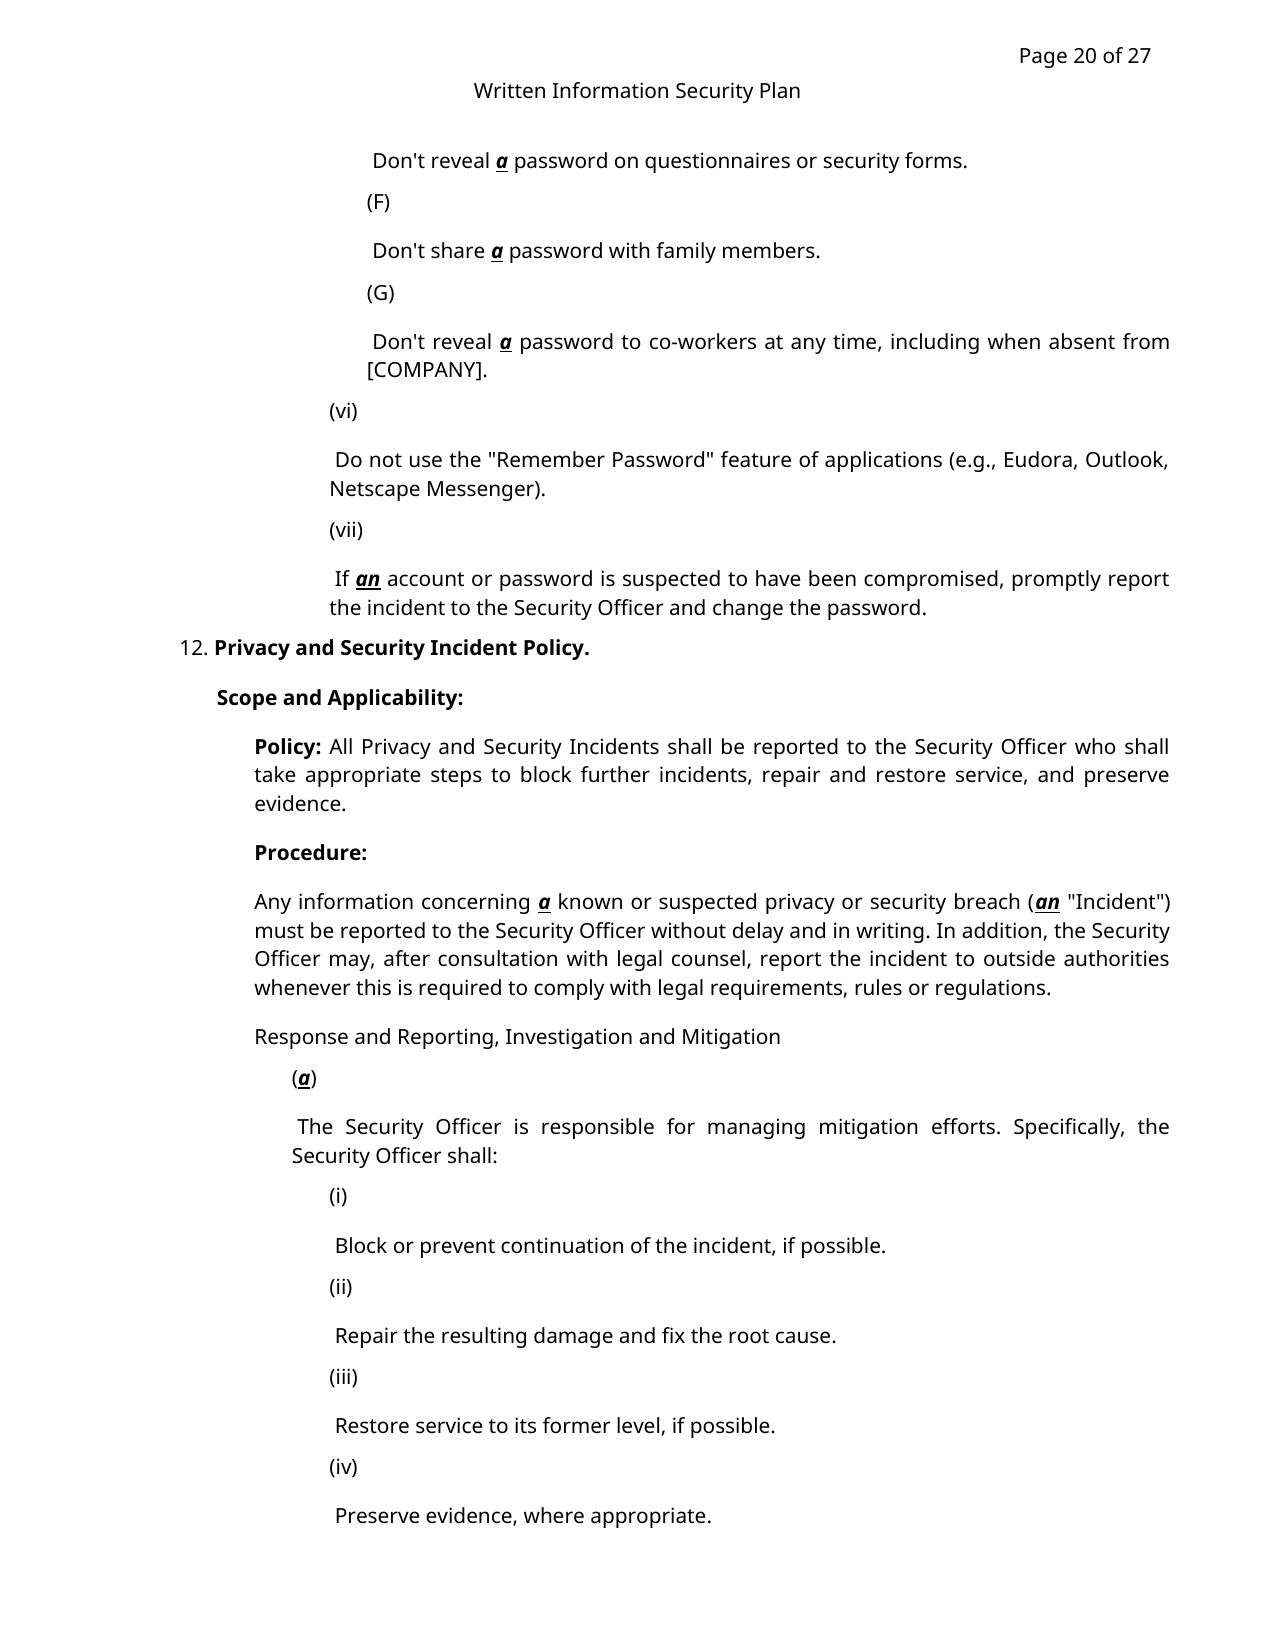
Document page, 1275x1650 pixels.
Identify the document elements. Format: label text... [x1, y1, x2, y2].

text Any information concerning a known or suspected privacy or security breach (an "Incident") must be reported to the Security Officer without delay and in writing. In addition, the Security Officer may, after consultation with legal counsel, report the incident to outside authorities whenever this is required to comply with legal requirements, rules or regulations. [254, 887, 1171, 1001]
text Restore service to its former level, if possible. [329, 1411, 1171, 1440]
text (vii) [329, 515, 1171, 543]
text Repair the resulting damage and fix the root cause. [329, 1321, 1171, 1349]
text The Security Officer is responsible for managing mitigation efforts. Specifically, the Security Officer shall: [292, 1112, 1171, 1169]
text Preserve evidence, where appropriate. [329, 1502, 1171, 1530]
text Policy: All Privacy and Security Incidents shall be reported to the Security Officer who shall take appropriate steps to block further incidents, repair and restore service, and preserve evidence. [254, 732, 1171, 817]
text Procedure: [254, 838, 1171, 867]
text If an account or password is suspected to have been compromised, promptly report the incident to the Security Officer and change the password. [329, 564, 1171, 621]
text (vi) [329, 396, 1171, 425]
text (F) [367, 187, 1171, 216]
text Do not use the "Remember Password" feature of applications (e.g., Eudora, Outlook, Netscape Messenger). [329, 446, 1171, 502]
text Scope and Applicability: [217, 683, 1171, 711]
text Block or prevent continuation of the incident, if possible. [329, 1231, 1171, 1259]
text Don't share a password with family members. [367, 237, 1171, 265]
text (iii) [329, 1362, 1171, 1391]
text Don't reveal a password to co-workers at any time, including when absent from [COMPANY]. [367, 327, 1171, 384]
subtitle 12. Privacy and Security Incident Policy. [179, 633, 1171, 662]
text (i) [329, 1182, 1171, 1210]
text (G) [367, 278, 1171, 306]
text (ii) [329, 1272, 1171, 1300]
text (iv) [329, 1452, 1171, 1481]
text (a) [292, 1063, 1171, 1091]
text Response and Reporting, Investigation and Mitigation [254, 1022, 1171, 1051]
text Don't reveal a password on questionnaires or security forms. [367, 146, 1171, 175]
